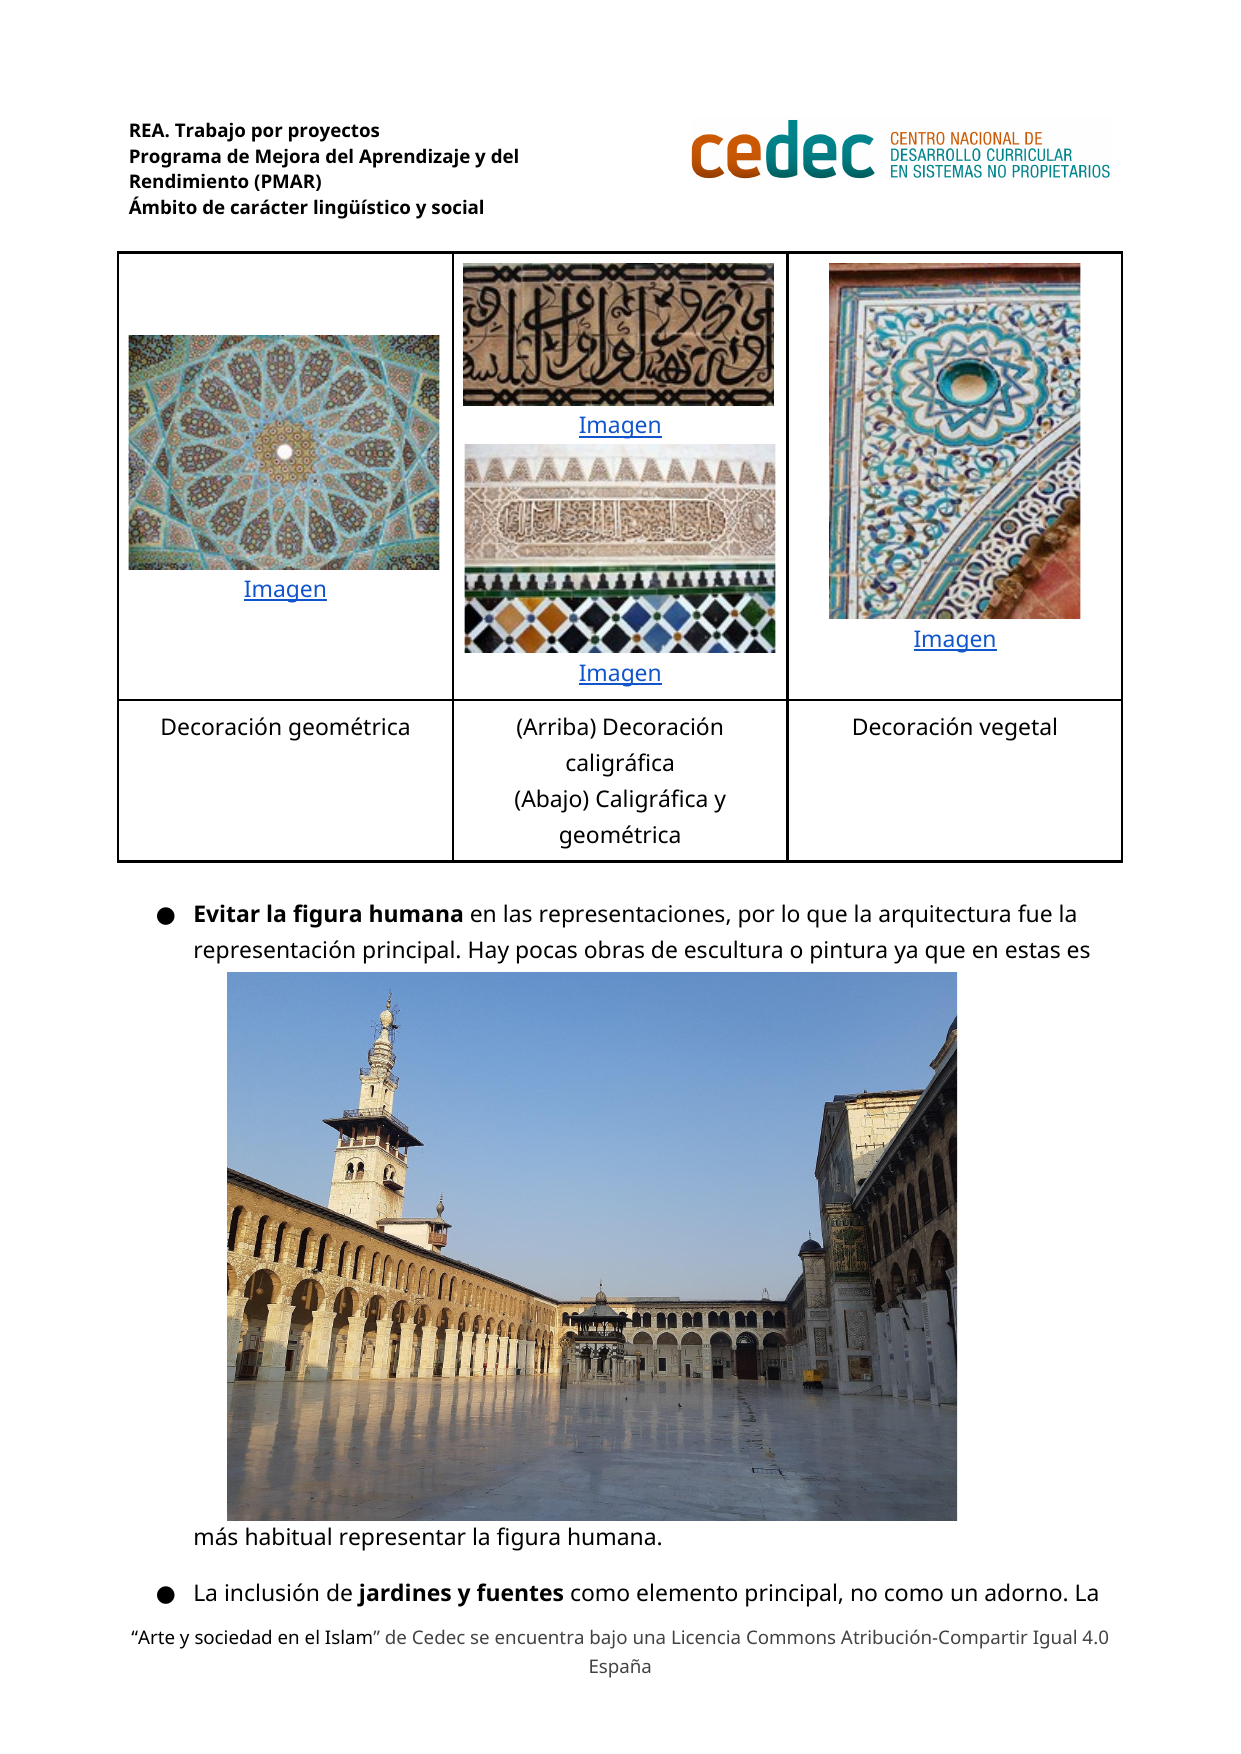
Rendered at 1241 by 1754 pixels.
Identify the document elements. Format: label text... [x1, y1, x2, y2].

table_header Imagen [119, 254, 452, 698]
table_cell Decoración geométrica [119, 701, 452, 860]
list La inclusión de jardines y fuentes como elemento principal, no como un adorno. La [156, 1577, 1122, 1609]
picture [128, 335, 440, 570]
table_cell (Arriba) Decoración caligráfica (Abajo) Caligráfica y geométrica [454, 701, 786, 860]
picture [690, 117, 1112, 180]
table_cell Decoración vegetal [789, 701, 1121, 860]
picture [227, 972, 958, 1521]
table_header Imagen Imagen [454, 254, 786, 698]
picture [464, 444, 776, 653]
list Evitar la figura humana en las representaciones, por lo que la arquitectura fue la representación principal. Hay pocas obras de escultura o pintura ya que en estas es más habitual representar la figura humana. [156, 898, 1122, 1552]
picture [463, 263, 774, 406]
table_header Imagen [789, 254, 1121, 698]
picture [829, 263, 1081, 619]
